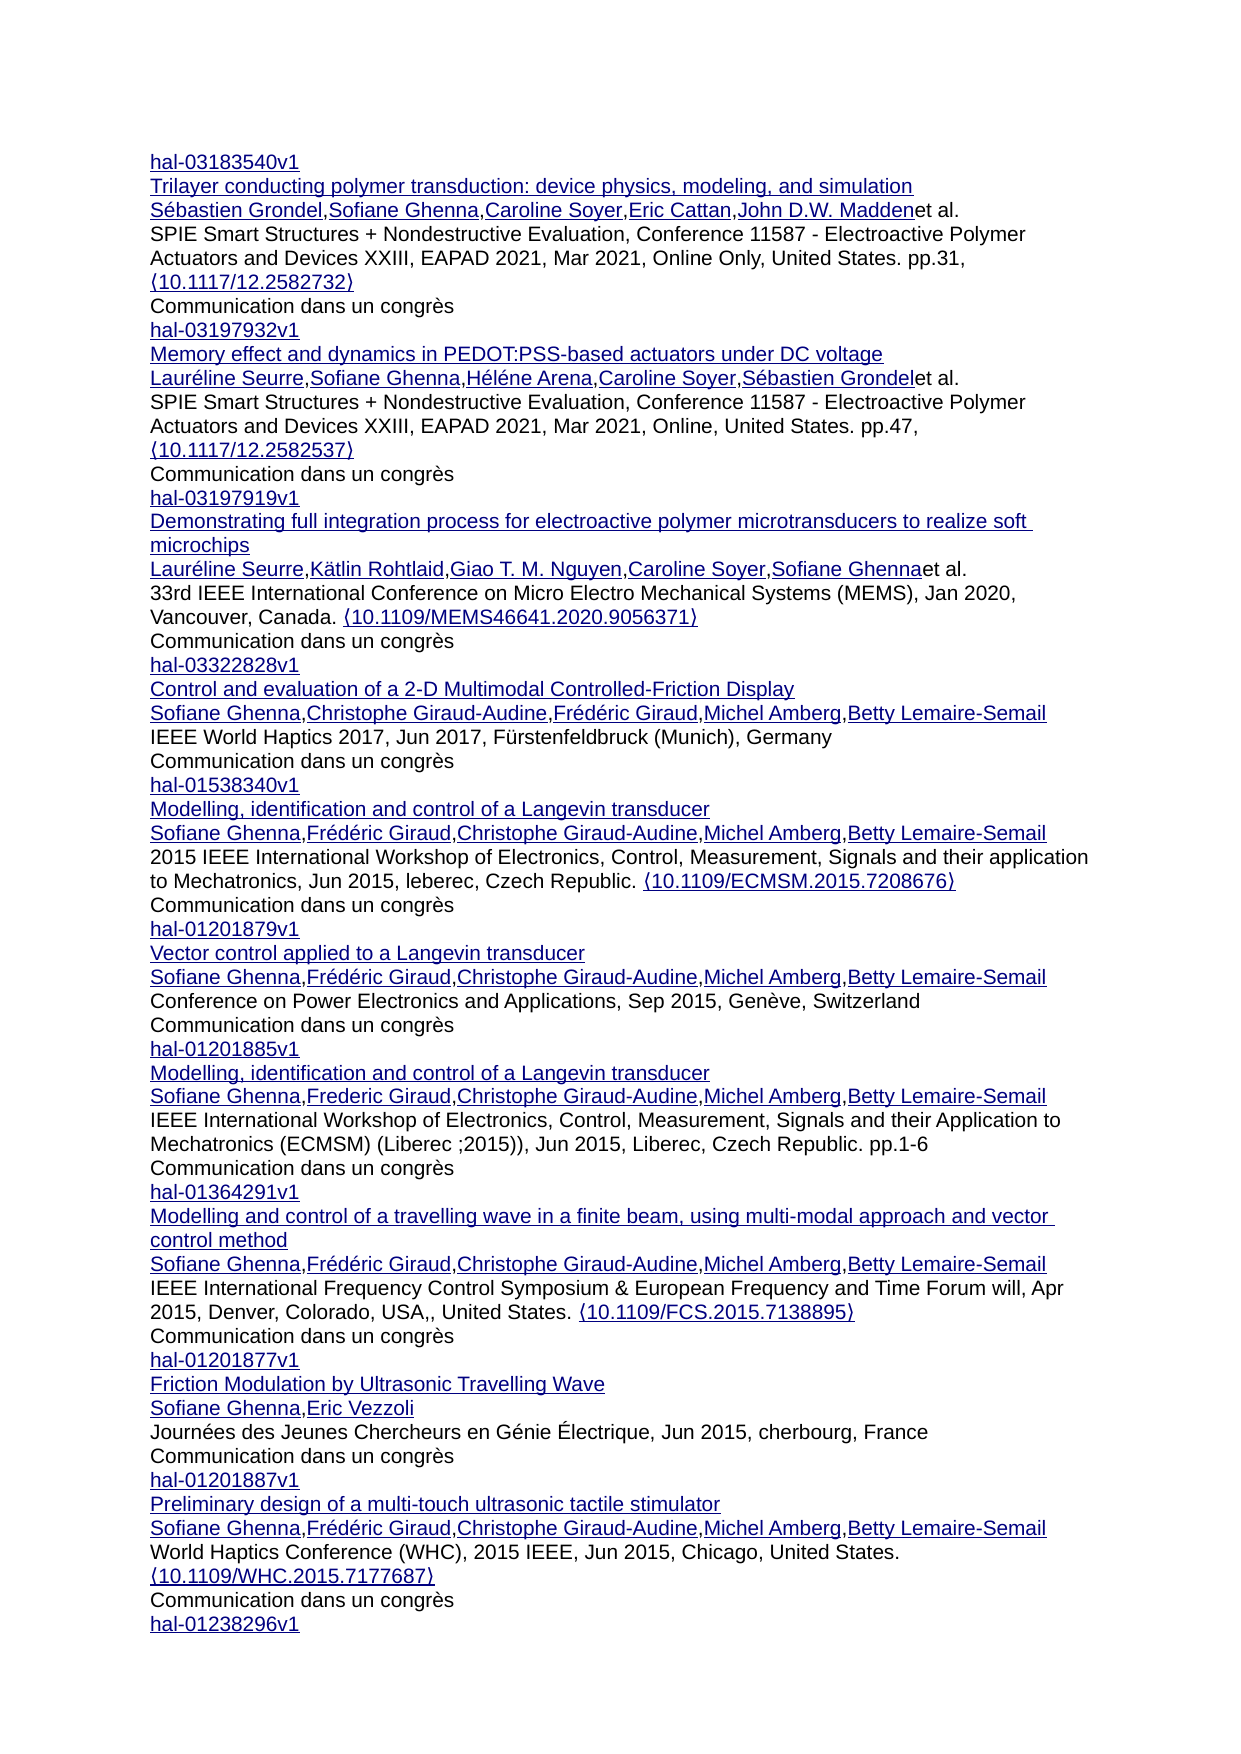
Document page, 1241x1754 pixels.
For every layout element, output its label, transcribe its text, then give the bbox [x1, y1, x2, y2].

table_cell Memory effect and dynamics in PEDOT:PSS-based actuators under DC voltage Lauréline Seurre,Sofiane Ghenna,Héléne Arena,Caroline Soyer,Sébastien Grondelet al. SPIE Smart Structures + Nondestructive Evaluation, Conference 11587 - Electroactive Polymer Actuators and Devices XXIII, EAPAD 2021, Mar 2021, Online, United States. pp.47, ⟨10.1117/12.2582537⟩ Communication dans un congrès hal-03197919v1 [150, 342, 1090, 509]
table_cell Modelling and control of a travelling wave in a finite beam, using multi-modal approach and vector control method Sofiane Ghenna,Frédéric Giraud,Christophe Giraud-Audine,Michel Amberg,Betty Lemaire-Semail IEEE International Frequency Control Symposium & European Frequency and Time Forum will, Apr 2015, Denver, Colorado, USA,, United States. ⟨10.1109/FCS.2015.7138895⟩ Communication dans un congrès hal-01201877v1 [150, 1204, 1090, 1372]
table_cell Preliminary design of a multi-touch ultrasonic tactile stimulator Sofiane Ghenna,Frédéric Giraud,Christophe Giraud-Audine,Michel Amberg,Betty Lemaire-Semail World Haptics Conference (WHC), 2015 IEEE, Jun 2015, Chicago, United States. ⟨10.1109/WHC.2015.7177687⟩ Communication dans un congrès hal-01238296v1 [150, 1492, 1090, 1635]
table_cell Trilayer conducting polymer transduction: device physics, modeling, and simulation Sébastien Grondel,Sofiane Ghenna,Caroline Soyer,Eric Cattan,John D.W. Maddenet al. SPIE Smart Structures + Nondestructive Evaluation, Conference 11587 - Electroactive Polymer Actuators and Devices XXIII, EAPAD 2021, Mar 2021, Online Only, United States. pp.31, ⟨10.1117/12.2582732⟩ Communication dans un congrès hal-03197932v1 [150, 174, 1090, 342]
table_cell Modelling, identification and control of a Langevin transducer Sofiane Ghenna,Frederic Giraud,Christophe Giraud-Audine,Michel Amberg,Betty Lemaire-Semail IEEE International Workshop of Electronics, Control, Measurement, Signals and their Application to Mechatronics (ECMSM) (Liberec ;2015)), Jun 2015, Liberec, Czech Republic. pp.1-6 Communication dans un congrès hal-01364291v1 [150, 1060, 1090, 1204]
table_cell Modelling, identification and control of a Langevin transducer Sofiane Ghenna,Frédéric Giraud,Christophe Giraud-Audine,Michel Amberg,Betty Lemaire-Semail 2015 IEEE International Workshop of Electronics, Control, Measurement, Signals and their application to Mechatronics, Jun 2015, leberec, Czech Republic. ⟨10.1109/ECMSM.2015.7208676⟩ Communication dans un congrès hal-01201879v1 [150, 797, 1090, 941]
table_cell Control and evaluation of a 2-D Multimodal Controlled-Friction Display Sofiane Ghenna,Christophe Giraud-Audine,Frédéric Giraud,Michel Amberg,Betty Lemaire-Semail IEEE World Haptics 2017, Jun 2017, Fürstenfeldbruck (Munich), Germany Communication dans un congrès hal-01538340v1 [150, 677, 1090, 797]
table_cell hal-03183540v1 [150, 150, 1090, 174]
table_cell Friction Modulation by Ultrasonic Travelling Wave Sofiane Ghenna,Eric Vezzoli Journées des Jeunes Chercheurs en Génie Électrique, Jun 2015, cherbourg, France Communication dans un congrès hal-01201887v1 [150, 1372, 1090, 1492]
table_cell Demonstrating full integration process for electroactive polymer microtransducers to realize soft microchips Lauréline Seurre,Kätlin Rohtlaid,Giao T. M. Nguyen,Caroline Soyer,Sofiane Ghennaet al. 33rd IEEE International Conference on Micro Electro Mechanical Systems (MEMS), Jan 2020, Vancouver, Canada. ⟨10.1109/MEMS46641.2020.9056371⟩ Communication dans un congrès hal-03322828v1 [150, 509, 1090, 677]
table_cell Vector control applied to a Langevin transducer Sofiane Ghenna,Frédéric Giraud,Christophe Giraud-Audine,Michel Amberg,Betty Lemaire-Semail Conference on Power Electronics and Applications, Sep 2015, Genève, Switzerland Communication dans un congrès hal-01201885v1 [150, 941, 1090, 1060]
